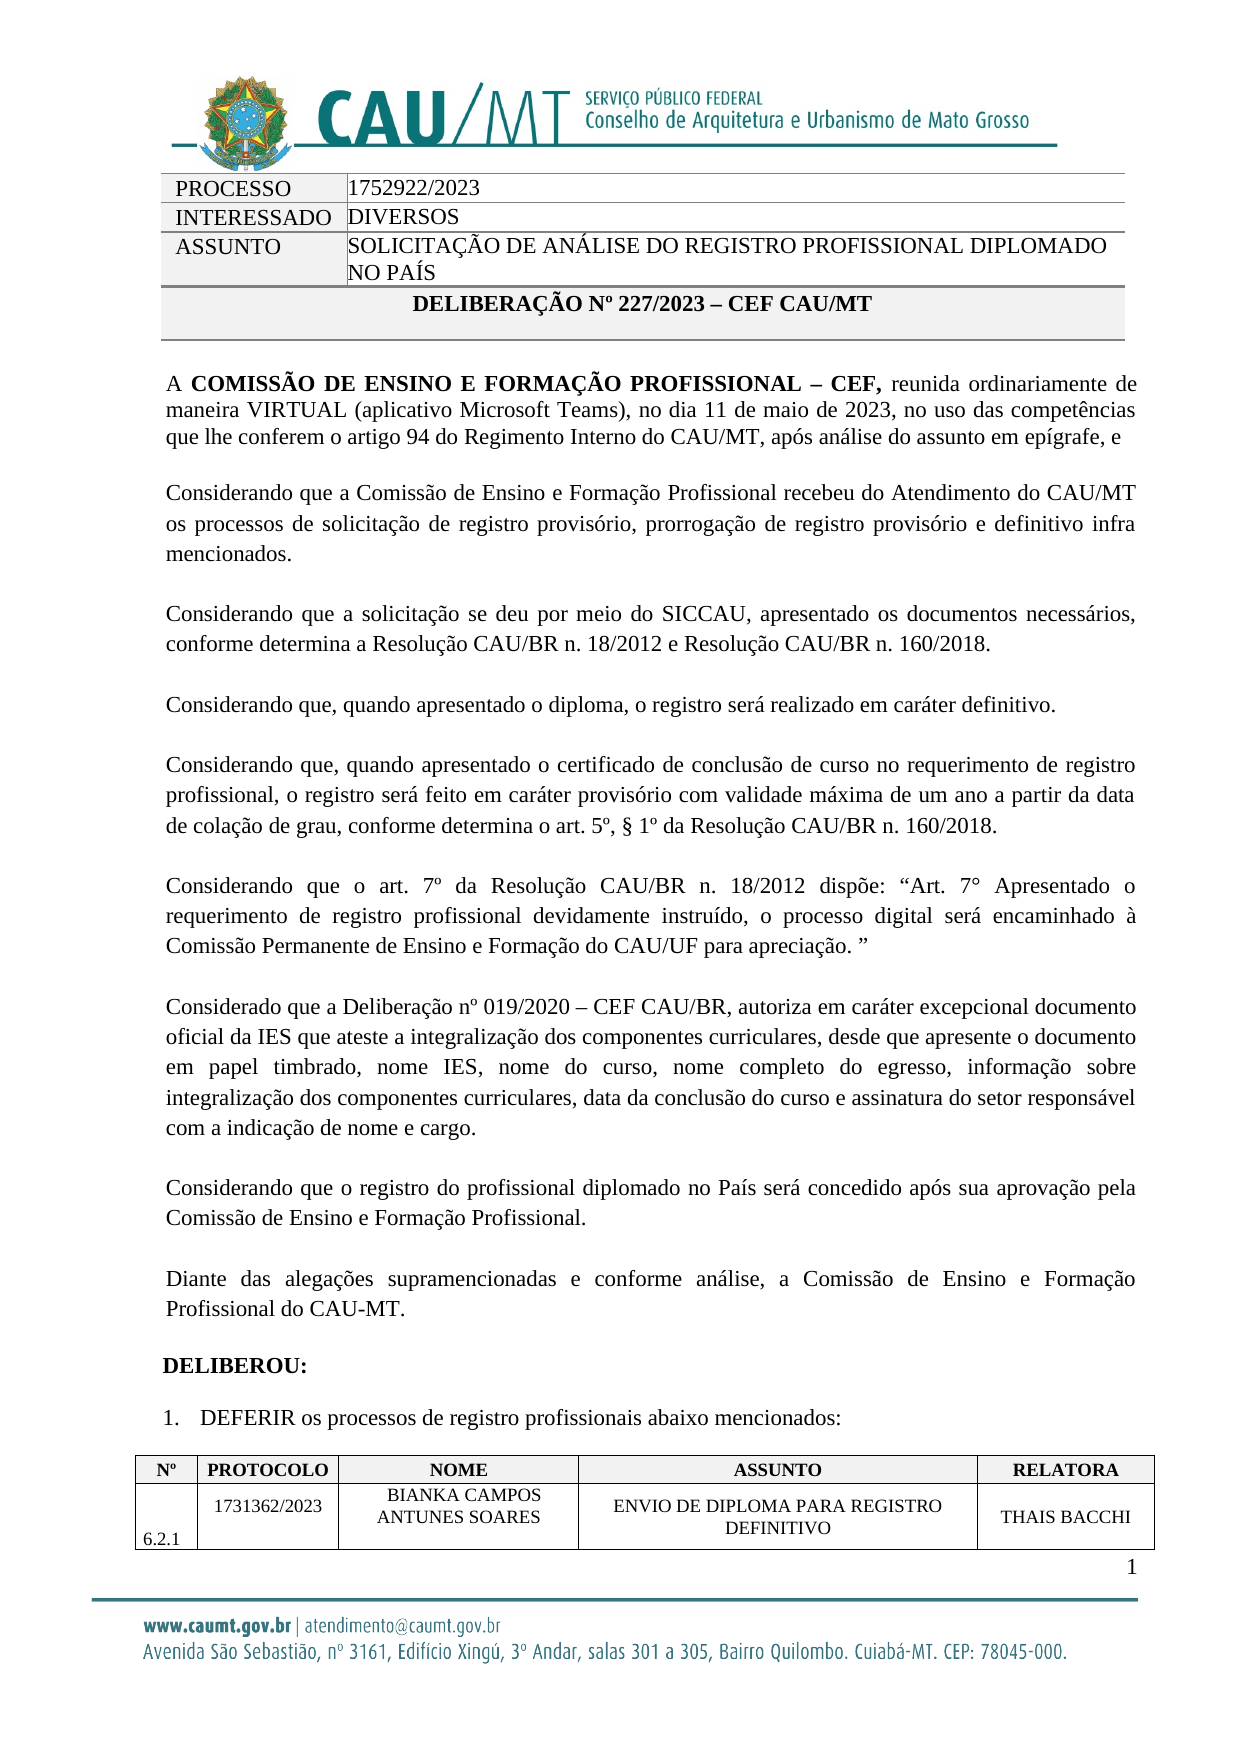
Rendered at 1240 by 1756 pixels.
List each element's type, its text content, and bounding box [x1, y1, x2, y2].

table_cell 1731362/2023 [198, 1484, 338, 1549]
text Considerando que a Comissão de Ensino e Formação Profissional recebeu do Atendimento do CAU/MT os processos de solicitação de registro provisório, prorrogação de registro provisório e definitivo infra mencionados. [166, 479, 1137, 566]
text Diante das alegações supramencionadas e conforme análise, a Comissão de Ensino e Formação Profissional do CAU-MT. [166, 1265, 1137, 1321]
text Considerando que, quando apresentado o diploma, o registro será realizado em caráter definitivo. [166, 691, 1137, 717]
table_header NOME [339, 1456, 578, 1483]
table_cell 6.2.1 [136, 1484, 197, 1549]
table_cell THAIS BACCHI [978, 1484, 1154, 1549]
table_cell ENVIO DE DIPLOMA PARA REGISTRO DEFINITIVO [579, 1484, 977, 1549]
table_header ASSUNTO [579, 1456, 977, 1483]
text Considerando que a solicitação se deu por meio do SICCAU, apresentado os documentos necessários, conforme determina a Resolução CAU/BR n. 18/2012 e Resolução CAU/BR n. 160/2018. [166, 600, 1137, 657]
text A COMISSÃO DE ENSINO E FORMAÇÃO PROFISSIONAL – CEF, reunida ordinariamente de maneira VIRTUAL (aplicativo Microsoft Teams), no dia 11 de maio de 2023, no uso das competências que lhe conferem o artigo 94 do Regimento Interno do CAU/MT, após análise do assunto em epígrafe, e [166, 370, 1137, 449]
text Considerando que o art. 7º da Resolução CAU/BR n. 18/2012 dispõe: “Art. 7° Apresentado o requerimento de registro profissional devidamente instruído, o processo digital será encaminhado à Comissão Permanente de Ensino e Formação do CAU/UF para apreciação. ” [166, 872, 1137, 959]
subtitle DELIBEROU: [162, 1352, 1137, 1378]
text Considerando que o registro do profissional diplomado no País será concedido após sua aprovação pela Comissão de Ensino e Formação Profissional. [166, 1174, 1137, 1231]
list DEFERIR os processos de registro profissionais abaixo mencionados: [162, 1404, 1137, 1431]
table_header PROTOCOLO [198, 1456, 338, 1483]
text Considerando que, quando apresentado o certificado de conclusão de curso no requerimento de registro profissional, o registro será feito em caráter provisório com validade máxima de um ano a partir da data de colação de grau, conforme determina o art. 5º, § 1º da Resolução CAU/BR n. 160/2018. [166, 751, 1137, 838]
table_cell BIANKA CAMPOS ANTUNES SOARES [339, 1484, 578, 1549]
table_header RELATORA [978, 1456, 1154, 1483]
text Considerado que a Deliberação nº 019/2020 – CEF CAU/BR, autoriza em caráter excepcional documento oficial da IES que ateste a integralização dos componentes curriculares, desde que apresente o documento em papel timbrado, nome IES, nome do curso, nome completo do egresso, informação sobre integralização dos componentes curriculares, data da conclusão do curso e assinatura do setor responsável com a indicação de nome e cargo. [166, 993, 1137, 1140]
table_header Nº [136, 1456, 197, 1483]
